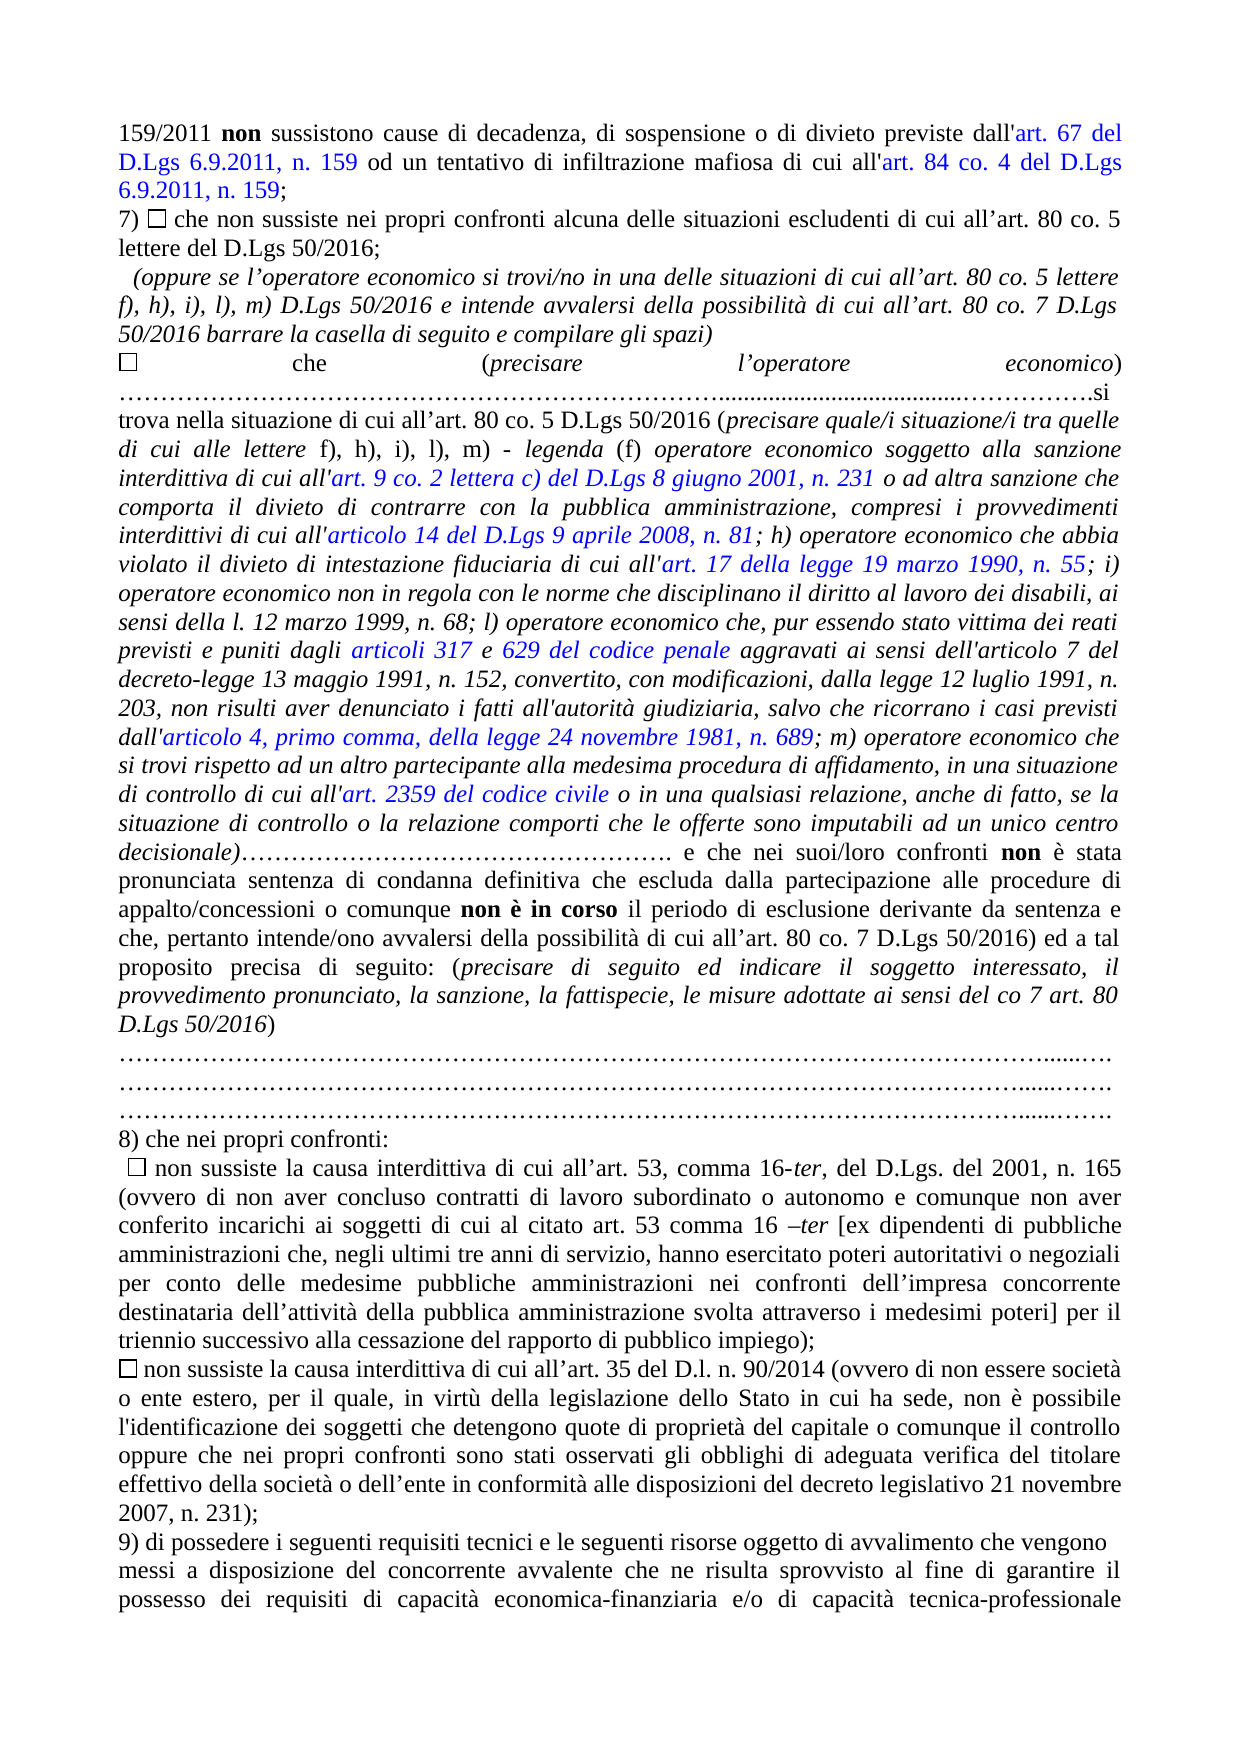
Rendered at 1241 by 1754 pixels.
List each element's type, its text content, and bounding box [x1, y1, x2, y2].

text non sussiste la causa interdittiva di cui all’art. 35 del D.l. n. 90/2014 (ovvero di non essere società o ente estero, per il quale, in virtù della legislazione dello Stato in cui ha sede, non è possibile l'identificazione dei soggetti che detengono quote di proprietà del capitale o comunque il controllo oppure che nei propri confronti sono stati osservati gli obblighi di adeguata verifica del titolare effettivo della società o dell’ente in conformità alle disposizioni del decreto legislativo 21 novembre 2007, n. 231); [118, 1354, 1122, 1527]
text trova nella situazione di cui all’art. 80 co. 5 D.Lgs 50/2016 (precisare quale/i situazione/i tra quelle di cui alle lettere f), h), i), l), m) - legenda (f) operatore economico soggetto alla sanzione interdittiva di cui all'art. 9 co. 2 lettera c) del D.Lgs 8 giugno 2001, n. 231 o ad altra sanzione che comporta il divieto di contrarre con la pubblica amministrazione, compresi i provvedimenti interdittivi di cui all'articolo 14 del D.Lgs 9 aprile 2008, n. 81; h) operatore economico che abbia violato il divieto di intestazione fiduciaria di cui all'art. 17 della legge 19 marzo 1990, n. 55; i) operatore economico non in regola con le norme che disciplinano il diritto al lavoro dei disabili, ai sensi della l. 12 marzo 1999, n. 68; l) operatore economico che, pur essendo stato vittima dei reati previsti e puniti dagli articoli 317 e 629 del codice penale aggravati ai sensi dell'articolo 7 del decreto-legge 13 maggio 1991, n. 152, convertito, con modificazioni, dalla legge 12 luglio 1991, n. 203, non risulti aver denunciato i fatti all'autorità giudiziaria, salvo che ricorrano i casi previsti dall'articolo 4, primo comma, della legge 24 novembre 1981, n. 689; m) operatore economico che si trovi rispetto ad un altro partecipante alla medesima procedura di affidamento, in una situazione di controllo di cui all'art. 2359 del codice civile o in una qualsiasi relazione, anche di fatto, se la situazione di controllo o la relazione comporti che le offerte sono imputabili ad un unico centro decisionale)……………………………………………. e che nei suoi/loro confronti non è stata pronunciata sentenza di condanna definitiva che escluda dalla partecipazione alle procedure di appalto/concessioni o comunque non è in corso il periodo di esclusione derivante da sentenza e che, pertanto intende/ono avvalersi della possibilità di cui all’art. 80 co. 7 D.Lgs 50/2016) ed a tal proposito precisa di seguito: (precisare di seguito ed indicare il soggetto interessato, il provvedimento pronunciato, la sanzione, la fattispecie, le misure adottate ai sensi del co 7 art. 80 D.Lgs 50/2016) [118, 406, 1122, 1038]
text 7) che non sussiste nei propri confronti alcuna delle situazioni escludenti di cui all’art. 80 co. 5 lettere del D.Lgs 50/2016; [118, 204, 1122, 262]
text 159/2011 non sussistono cause di decadenza, di sospensione o di divieto previste dall'art. 67 del D.Lgs 6.9.2011, n. 159 od un tentativo di infiltrazione mafiosa di cui all'art. 84 co. 4 del D.Lgs 6.9.2011, n. 159; [118, 118, 1122, 204]
text ………………………………………………………………………………………………......……. [118, 1096, 1122, 1124]
text …………………………………………………………………………………………………......…. [118, 1038, 1122, 1067]
text (oppure se l’operatore economico si trovi/no in una delle situazioni di cui all’art. 80 co. 5 lettere f), h), i), l), m) D.Lgs 50/2016 e intende avvalersi della possibilità di cui all’art. 80 co. 7 D.Lgs 50/2016 barrare la casella di seguito e compilare gli spazi) [118, 262, 1122, 348]
text 9) di possedere i seguenti requisiti tecnici e le seguenti risorse oggetto di avvalimento che vengono [118, 1527, 1122, 1556]
text non sussiste la causa interdittiva di cui all’art. 53, comma 16-ter, del D.Lgs. del 2001, n. 165 (ovvero di non aver concluso contratti di lavoro subordinato o autonomo e comunque non aver conferito incarichi ai soggetti di cui al citato art. 53 comma 16 –ter [ex dipendenti di pubbliche amministrazioni che, negli ultimi tre anni di servizio, hanno esercitato poteri autoritativi o negoziali per conto delle medesime pubbliche amministrazioni nei confronti dell’impresa concorrente destinataria dell’attività della pubblica amministrazione svolta attraverso i medesimi poteri] per il triennio successivo alla cessazione del rapporto di pubblico impiego); [118, 1153, 1122, 1354]
text ………………………………………………………………………………………………......……. [118, 1067, 1122, 1096]
text messi a disposizione del concorrente avvalente che ne risulta sprovvisto al fine di garantire il possesso dei requisiti di capacità economica-finanziaria e/o di capacità tecnica-professionale [118, 1556, 1122, 1613]
text 8) che nei propri confronti: [118, 1124, 1122, 1153]
text che (precisare l’operatore economico)……………………………………………………………….......................................…………….si [118, 348, 1122, 406]
